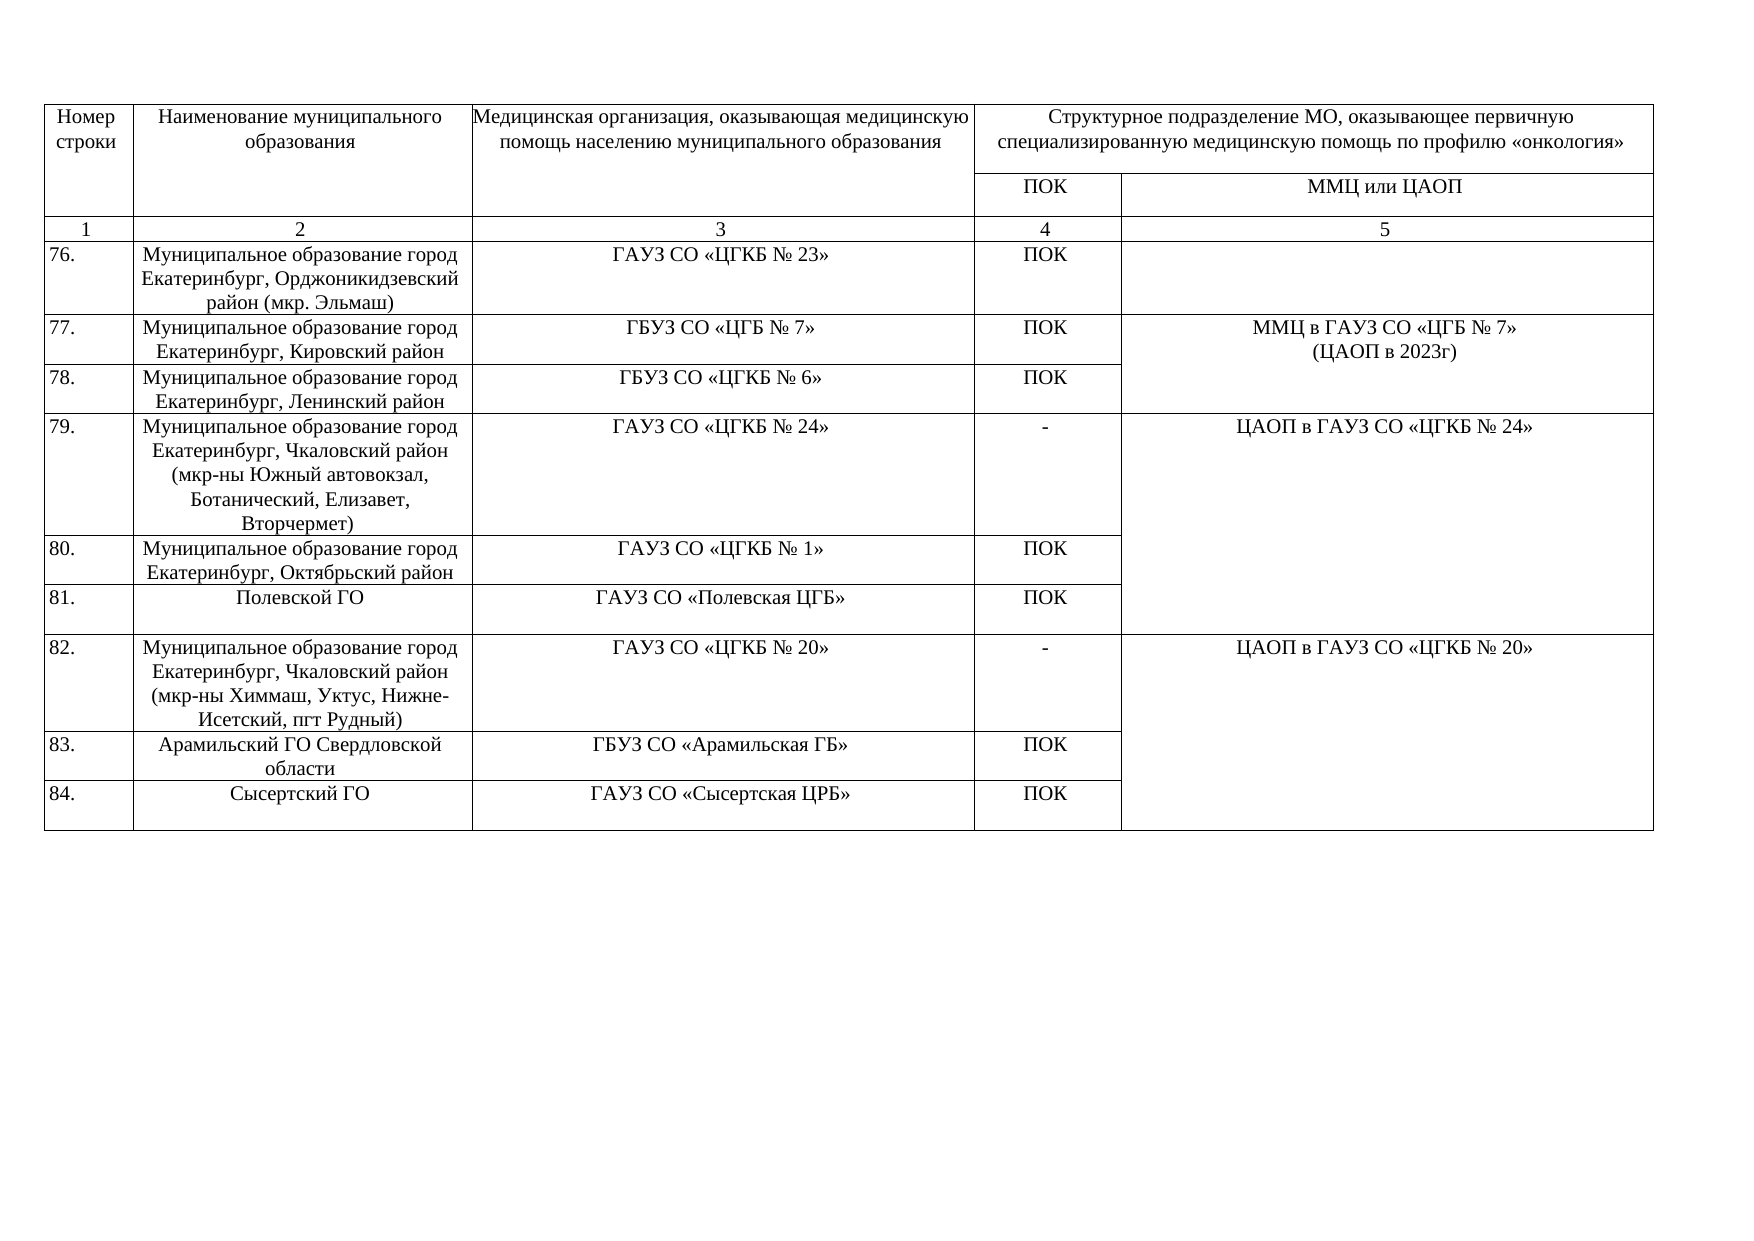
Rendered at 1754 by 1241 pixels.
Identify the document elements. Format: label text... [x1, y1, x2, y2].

table_cell [45, 242, 133, 314]
table_cell ЦАОП в ГАУЗ СО «ЦГКБ № 20» [1122, 635, 1653, 830]
table_cell ММЦ в ГАУЗ СО «ЦГБ № 7» (ЦАОП в 2023г) [1122, 315, 1653, 413]
table_cell ПОК [975, 781, 1121, 830]
table_cell ГАУЗ СО «ЦГКБ № 20» [473, 635, 974, 731]
table_cell 1 [45, 217, 133, 241]
table_header Структурное подразделение МО, оказывающее первичную специализированную медицинскую помощь по профилю «онкология» [975, 105, 1653, 173]
table_cell Муниципальное образование город Екатеринбург, Октябрьский район [134, 536, 472, 584]
table_cell ГАУЗ СО «Сысертская ЦРБ» [473, 781, 974, 830]
table_cell ГАУЗ СО «ЦГКБ № 1» [473, 536, 974, 584]
table_cell Арамильский ГО Свердловской области [134, 732, 472, 780]
table_cell ГБУЗ СО «Арамильская ГБ» [473, 732, 974, 780]
table_cell Полевской ГО [134, 585, 472, 633]
table_cell [45, 365, 133, 413]
table_cell [45, 315, 133, 364]
table_cell ЦАОП в ГАУЗ СО «ЦГКБ № 24» [1122, 414, 1653, 633]
table_cell [45, 635, 133, 731]
table_cell ПОК [975, 315, 1121, 364]
table_cell [1122, 242, 1653, 314]
table_cell ММЦ или ЦАОП [1122, 174, 1653, 216]
table_cell ГБУЗ СО «ЦГБ № 7» [473, 315, 974, 364]
table_cell ГАУЗ СО «Полевская ЦГБ» [473, 585, 974, 633]
table_cell ПОК [975, 174, 1121, 216]
table_cell Муниципальное образование город Екатеринбург, Чкаловский район (мкр-ны Южный автовокзал, Ботанический, Елизавет, Вторчермет) [134, 414, 472, 534]
table_cell Муниципальное образование город Екатеринбург, Орджоникидзевский район (мкр. Эльмаш) [134, 242, 472, 314]
table_header Номер строки [45, 105, 133, 216]
table_cell 3 [473, 217, 974, 241]
table_cell [45, 732, 133, 780]
table_cell ГАУЗ СО «ЦГКБ № 23» [473, 242, 974, 314]
table_header Наименование муниципального образования [134, 105, 472, 216]
table_cell Сысертский ГО [134, 781, 472, 830]
table_cell ПОК [975, 732, 1121, 780]
table_cell - [975, 635, 1121, 731]
table_cell ПОК [975, 365, 1121, 413]
table_cell [45, 536, 133, 584]
table_cell ПОК [975, 536, 1121, 584]
table_cell [45, 414, 133, 534]
table_cell [45, 585, 133, 633]
table_cell ГАУЗ СО «ЦГКБ № 24» [473, 414, 974, 534]
table_cell 5 [1122, 217, 1653, 241]
table_cell ПОК [975, 242, 1121, 314]
table_cell Муниципальное образование город Екатеринбург, Чкаловский район (мкр-ны Химмаш, Уктус, Нижне-Исетский, пгт Рудный) [134, 635, 472, 731]
table_cell - [975, 414, 1121, 534]
table_cell Муниципальное образование город Екатеринбург, Кировский район [134, 315, 472, 364]
table_cell 4 [975, 217, 1121, 241]
table_cell [45, 781, 133, 830]
table_header Медицинская организация, оказывающая медицинскую помощь населению муниципального образования [473, 105, 974, 216]
table_cell ГБУЗ СО «ЦГКБ № 6» [473, 365, 974, 413]
table_cell ПОК [975, 585, 1121, 633]
table_cell Муниципальное образование город Екатеринбург, Ленинский район [134, 365, 472, 413]
table_cell 2 [134, 217, 472, 241]
